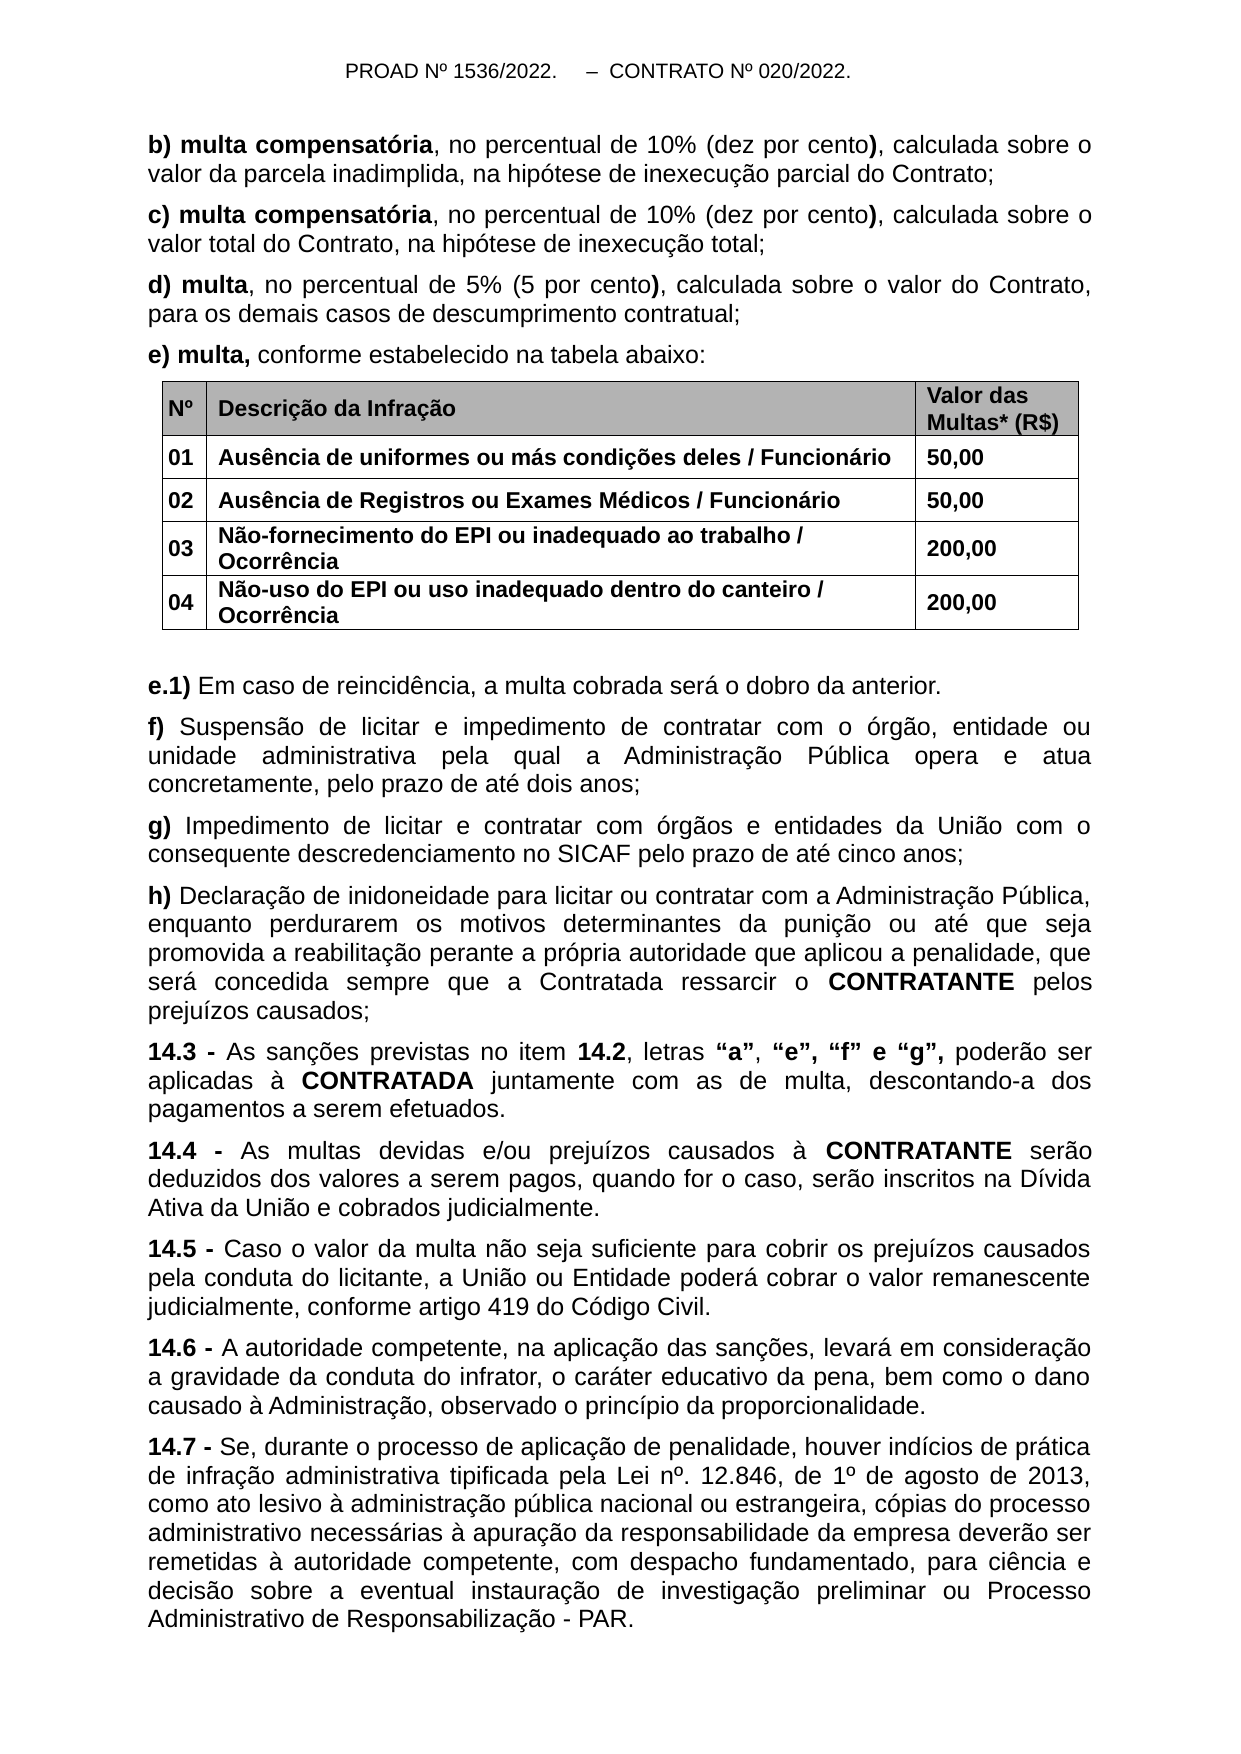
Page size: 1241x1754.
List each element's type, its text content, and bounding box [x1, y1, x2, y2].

table_header Valor das Multas* (R$) [916, 382, 1078, 435]
text g) Impedimento de licitar e contratar com órgãos e entidades da União com o consequente descredenciamento no SICAF pelo prazo de até cinco anos; [148, 811, 1092, 868]
text c) multa compensatória, no percentual de 10% (dez por cento), calculada sobre o valor total do Contrato, na hipótese de inexecução total; [148, 200, 1092, 257]
text 14.6 - A autoridade competente, na aplicação das sanções, levará em consideração a gravidade da conduta do infrator, o caráter educativo da pena, bem como o dano causado à Administração, observado o princípio da proporcionalidade. [148, 1333, 1092, 1419]
table_cell Não-fornecimento do EPI ou inadequado ao trabalho / Ocorrência [207, 522, 915, 575]
table_cell 01 [163, 436, 206, 478]
table_cell 200,00 [916, 576, 1078, 628]
text 14.7 - Se, durante o processo de aplicação de penalidade, houver indícios de prática de infração administrativa tipificada pela Lei nº. 12.846, de 1º de agosto de 2013, como ato lesivo à administração pública nacional ou estrangeira, cópias do processo administrativo necessárias à apuração da responsabilidade da empresa deverão ser remetidas à autoridade competente, com despacho fundamentado, para ciência e decisão sobre a eventual instauração de investigação preliminar ou Processo Administrativo de Responsabilização - PAR. [148, 1432, 1092, 1633]
text d) multa, no percentual de 5% (5 por cento), calculada sobre o valor do Contrato, para os demais casos de descumprimento contratual; [148, 270, 1092, 327]
table_cell 04 [163, 576, 206, 628]
text 14.5 - Caso o valor da multa não seja suficiente para cobrir os prejuízos causados pela conduta do licitante, a União ou Entidade poderá cobrar o valor remanescente judicialmente, conforme artigo 419 do Código Civil. [148, 1234, 1092, 1321]
table_cell 02 [163, 479, 206, 521]
table_header Descrição da Infração [207, 382, 915, 435]
table_cell Ausência de uniformes ou más condições deles / Funcionário [207, 436, 915, 478]
table_cell 200,00 [916, 522, 1078, 575]
text 14.3 - As sanções previstas no item 14.2, letras “a”, “e”, “f” e “g”, poderão ser aplicadas à CONTRATADA juntamente com as de multa, descontando-a dos pagamentos a serem efetuados. [148, 1037, 1092, 1123]
text e) multa, conforme estabelecido na tabela abaixo: [148, 340, 1092, 369]
text f) Suspensão de licitar e impedimento de contratar com o órgão, entidade ou unidade administrativa pela qual a Administração Pública opera e atua concretamente, pelo prazo de até dois anos; [148, 712, 1092, 798]
text e.1) Em caso de reincidência, a multa cobrada será o dobro da anterior. [148, 671, 1092, 699]
text b) multa compensatória, no percentual de 10% (dez por cento), calculada sobre o valor da parcela inadimplida, na hipótese de inexecução parcial do Contrato; [148, 130, 1092, 187]
table_cell Não-uso do EPI ou uso inadequado dentro do canteiro / Ocorrência [207, 576, 915, 628]
table_cell 03 [163, 522, 206, 575]
table_cell Ausência de Registros ou Exames Médicos / Funcionário [207, 479, 915, 521]
text h) Declaração de inidoneidade para licitar ou contratar com a Administração Pública, enquanto perdurarem os motivos determinantes da punição ou até que seja promovida a reabilitação perante a própria autoridade que aplicou a penalidade, que será concedida sempre que a Contratada ressarcir o CONTRATANTE pelos prejuízos causados; [148, 881, 1092, 1024]
text 14.4 - As multas devidas e/ou prejuízos causados à CONTRATANTE serão deduzidos dos valores a serem pagos, quando for o caso, serão inscritos na Dívida Ativa da União e cobrados judicialmente. [148, 1136, 1092, 1222]
table_cell 50,00 [916, 436, 1078, 478]
table_header Nº [163, 382, 206, 435]
table_cell 50,00 [916, 479, 1078, 521]
